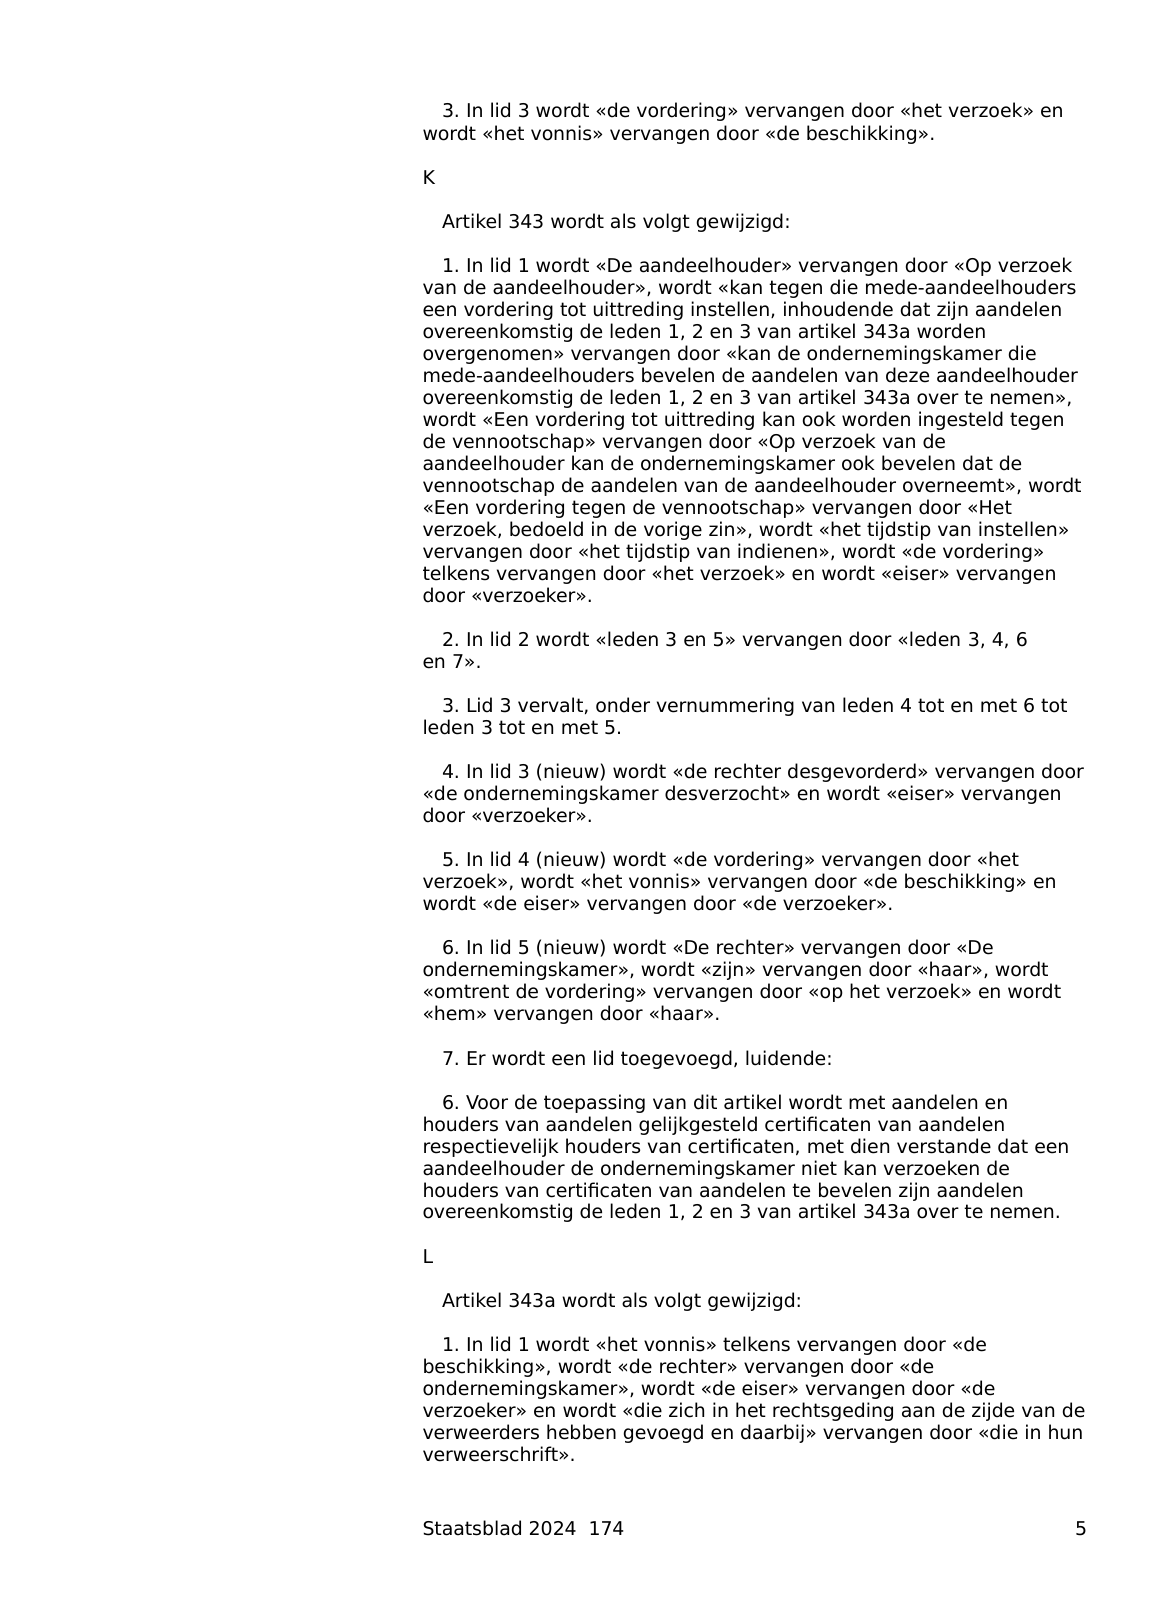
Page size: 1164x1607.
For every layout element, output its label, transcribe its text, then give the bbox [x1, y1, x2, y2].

text 3. Lid 3 vervalt, onder vernummering van leden 4 tot en met 6 tot leden 3 tot en met 5. [422, 695, 1087, 739]
text 1. In lid 1 wordt «het vonnis» telkens vervangen door «de beschikking», wordt «de rechter» vervangen door «de ondernemingskamer», wordt «de eiser» vervangen door «de verzoeker» en wordt «die zich in het rechtsgeding aan de zijde van de verweerders hebben gevoegd en daarbij» vervangen door «die in hun verweerschrift». [422, 1334, 1087, 1466]
text Artikel 343 wordt als volgt gewijzigd: [422, 211, 1087, 233]
text Artikel 343a wordt als volgt gewijzigd: [422, 1290, 1087, 1312]
text 4. In lid 3 (nieuw) wordt «de rechter desgevorderd» vervangen door «de ondernemingskamer desverzocht» en wordt «eiser» vervangen door «verzoeker». [422, 761, 1087, 827]
text K [422, 167, 1087, 188]
text 2. In lid 2 wordt «leden 3 en 5» vervangen door «leden 3, 4, 6 en 7». [422, 629, 1087, 673]
text 5. In lid 4 (nieuw) wordt «de vordering» vervangen door «het verzoek», wordt «het vonnis» vervangen door «de beschikking» en wordt «de eiser» vervangen door «de verzoeker». [422, 849, 1087, 915]
text L [422, 1246, 1087, 1268]
text 3. In lid 3 wordt «de vordering» vervangen door «het verzoek» en wordt «het vonnis» vervangen door «de beschikking». [422, 100, 1087, 144]
text 6. In lid 5 (nieuw) wordt «De rechter» vervangen door «De ondernemingskamer», wordt «zijn» vervangen door «haar», wordt «omtrent de vordering» vervangen door «op het verzoek» en wordt «hem» vervangen door «haar». [422, 937, 1087, 1025]
text 6. Voor de toepassing van dit artikel wordt met aandelen en houders van aandelen gelijkgesteld certificaten van aandelen respectievelijk houders van certificaten, met dien verstande dat een aandeelhouder de ondernemingskamer niet kan verzoeken de houders van certificaten van aandelen te bevelen zijn aandelen overeenkomstig de leden 1, 2 en 3 van artikel 343a over te nemen. [422, 1092, 1087, 1223]
text 1. In lid 1 wordt «De aandeelhouder» vervangen door «Op verzoek van de aandeelhouder», wordt «kan tegen die mede-aandeelhouders een vordering tot uittreding instellen, inhoudende dat zijn aandelen overeenkomstig de leden 1, 2 en 3 van artikel 343a worden overgenomen» vervangen door «kan de ondernemingskamer die mede-aandeelhouders bevelen de aandelen van deze aandeelhouder overeenkomstig de leden 1, 2 en 3 van artikel 343a over te nemen», wordt «Een vordering tot uittreding kan ook worden ingesteld tegen de vennootschap» vervangen door «Op verzoek van de aandeelhouder kan de ondernemingskamer ook bevelen dat de vennootschap de aandelen van de aandeelhouder overneemt», wordt «Een vordering tegen de vennootschap» vervangen door «Het verzoek, bedoeld in de vorige zin», wordt «het tijdstip van instellen» vervangen door «het tijdstip van indienen», wordt «de vordering» telkens vervangen door «het verzoek» en wordt «eiser» vervangen door «verzoeker». [422, 255, 1087, 607]
text 7. Er wordt een lid toegevoegd, luidende: [422, 1047, 1087, 1069]
